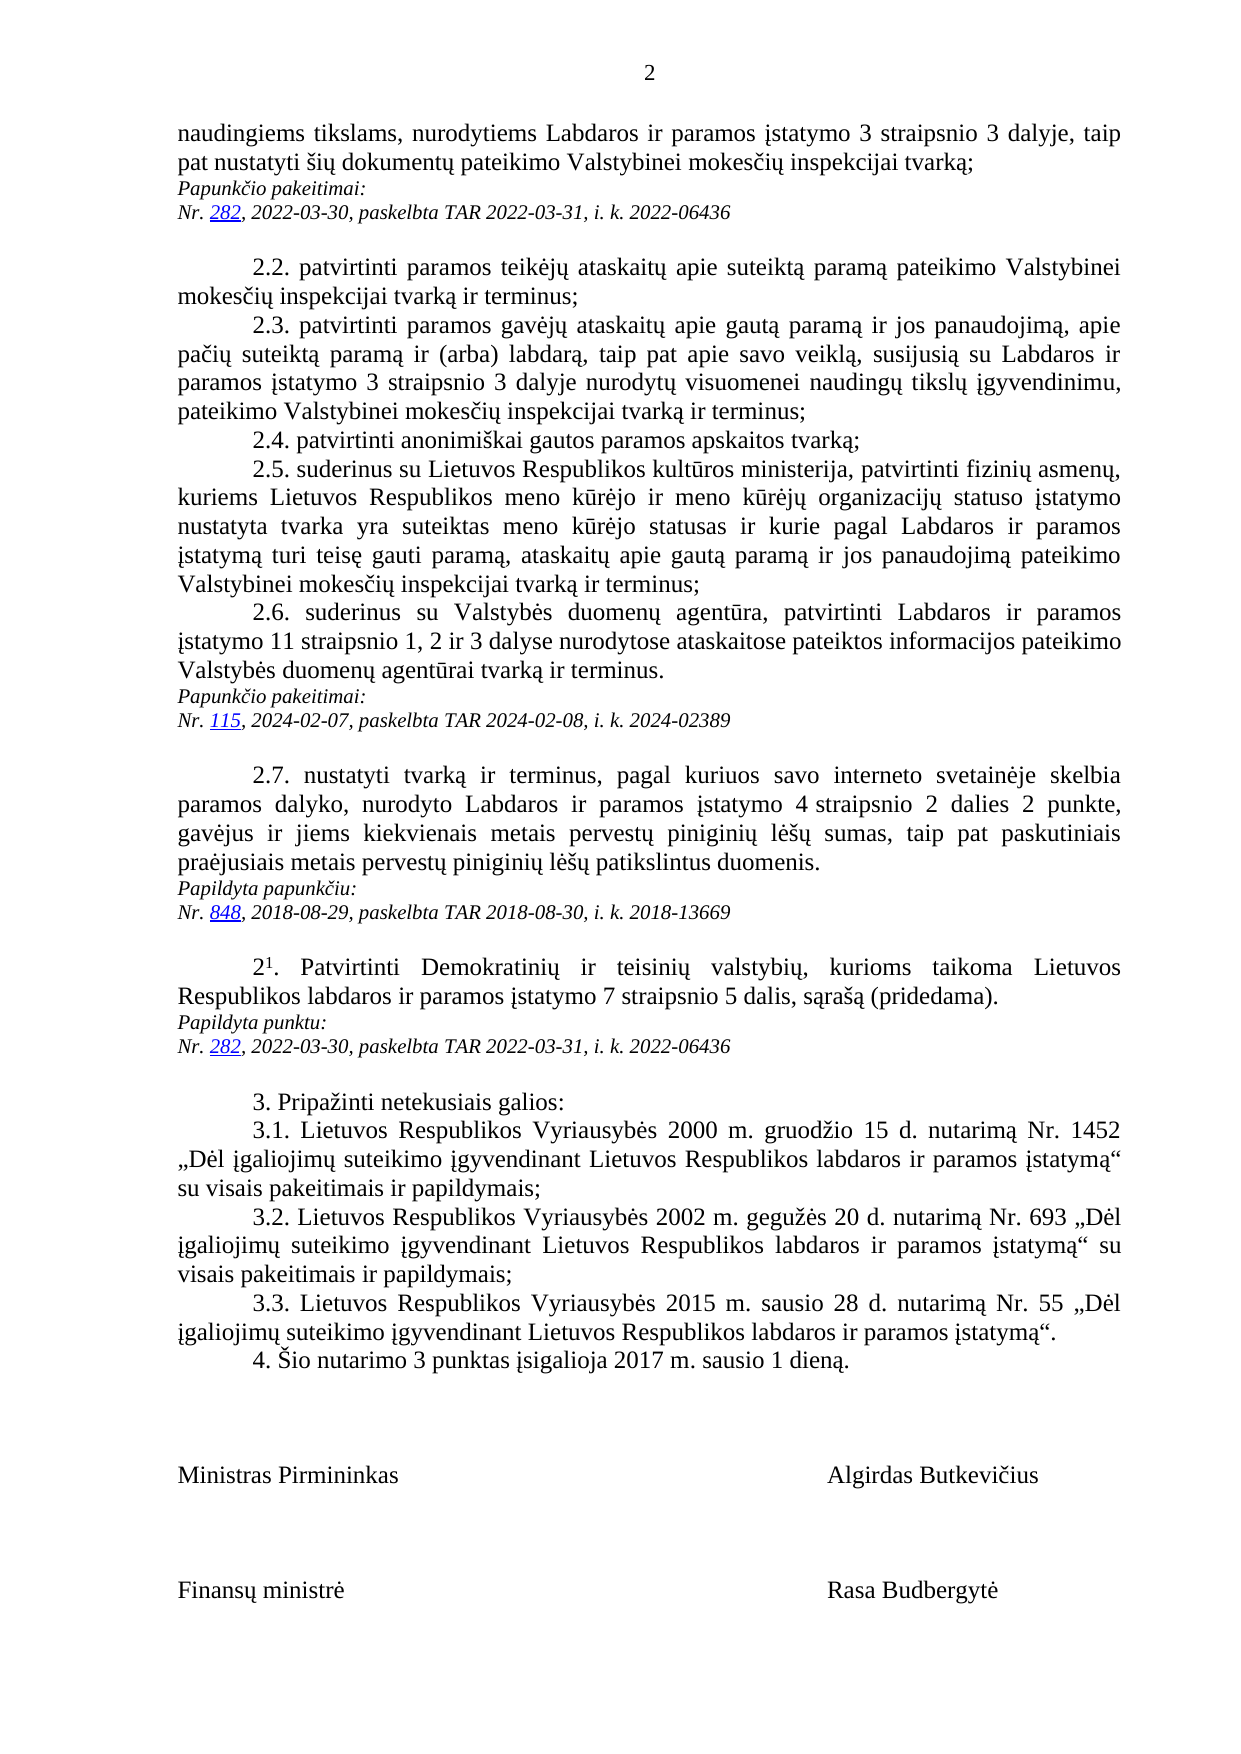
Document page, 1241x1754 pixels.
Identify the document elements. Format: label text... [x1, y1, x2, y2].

text Nr. 282, 2022-03-30, paskelbta TAR 2022-03-31, i. k. 2022-06436 [177, 1034, 1122, 1058]
text naudingiems tikslams, nurodytiems Labdaros ir paramos įstatymo 3 straipsnio 3 dalyje, taip pat nustatyti šių dokumentų pateikimo Valstybinei mokesčių inspekcijai tvarką; [177, 118, 1122, 176]
text 21. Patvirtinti Demokratinių ir teisinių valstybių, kurioms taikoma Lietuvos Respublikos labdaros ir paramos įstatymo 7 straipsnio 5 dalis, sąrašą (pridedama). [177, 952, 1122, 1010]
text Nr. 282, 2022-03-30, paskelbta TAR 2022-03-31, i. k. 2022-06436 [177, 200, 1122, 224]
text 2.3. patvirtinti paramos gavėjų ataskaitų apie gautą paramą ir jos panaudojimą, apie pačių suteiktą paramą ir (arba) labdarą, taip pat apie savo veiklą, susijusią su Labdaros ir paramos įstatymo 3 straipsnio 3 dalyje nurodytų visuomenei naudingų tikslų įgyvendinimu, pateikimo Valstybinei mokesčių inspekcijai tvarką ir terminus; [177, 310, 1122, 425]
text 2.5. suderinus su Lietuvos Respublikos kultūros ministerija, patvirtinti fizinių asmenų, kuriems Lietuvos Respublikos meno kūrėjo ir meno kūrėjų organizacijų statuso įstatymo nustatyta tvarka yra suteiktas meno kūrėjo statusas ir kurie pagal Labdaros ir paramos įstatymą turi teisę gauti paramą, ataskaitų apie gautą paramą ir jos panaudojimą pateikimo Valstybinei mokesčių inspekcijai tvarką ir terminus; [177, 454, 1122, 597]
text Ministras Pirmininkas Algirdas Butkevičius [177, 1461, 1122, 1489]
text 4. Šio nutarimo 3 punktas įsigalioja 2017 m. sausio 1 dieną. [177, 1346, 1122, 1374]
text Papildyta punktu: [177, 1010, 1122, 1034]
text 2.4. patvirtinti anonimiškai gautos paramos apskaitos tvarką; [177, 425, 1122, 454]
text Nr. 115, 2024-02-07, paskelbta TAR 2024-02-08, i. k. 2024-02389 [177, 708, 1122, 732]
text Finansų ministrė Rasa Budbergytė [177, 1576, 1122, 1604]
text Papunkčio pakeitimai: [177, 684, 1122, 708]
text 3.1. Lietuvos Respublikos Vyriausybės 2000 m. gruodžio 15 d. nutarimą Nr. 1452 „Dėl įgaliojimų suteikimo įgyvendinant Lietuvos Respublikos labdaros ir paramos įstatymą“ su visais pakeitimais ir papildymais; [177, 1116, 1122, 1202]
text 2.7. nustatyti tvarką ir terminus, pagal kuriuos savo interneto svetainėje skelbia paramos dalyko, nurodyto Labdaros ir paramos įstatymo 4 straipsnio 2 dalies 2 punkte, gavėjus ir jiems kiekvienais metais pervestų piniginių lėšų sumas, taip pat paskutiniais praėjusiais metais pervestų piniginių lėšų patikslintus duomenis. [177, 761, 1122, 876]
text Nr. 848, 2018-08-29, paskelbta TAR 2018-08-30, i. k. 2018-13669 [177, 900, 1122, 924]
text 2.2. patvirtinti paramos teikėjų ataskaitų apie suteiktą paramą pateikimo Valstybinei mokesčių inspekcijai tvarką ir terminus; [177, 252, 1122, 310]
text 3. Pripažinti netekusiais galios: [177, 1087, 1122, 1116]
text Papunkčio pakeitimai: [177, 176, 1122, 200]
text 3.2. Lietuvos Respublikos Vyriausybės 2002 m. gegužės 20 d. nutarimą Nr. 693 „Dėl įgaliojimų suteikimo įgyvendinant Lietuvos Respublikos labdaros ir paramos įstatymą“ su visais pakeitimais ir papildymais; [177, 1202, 1122, 1288]
text Papildyta papunkčiu: [177, 876, 1122, 900]
text 3.3. Lietuvos Respublikos Vyriausybės 2015 m. sausio 28 d. nutarimą Nr. 55 „Dėl įgaliojimų suteikimo įgyvendinant Lietuvos Respublikos labdaros ir paramos įstatymą“. [177, 1288, 1122, 1346]
text 2.6. suderinus su Valstybės duomenų agentūra, patvirtinti Labdaros ir paramos įstatymo 11 straipsnio 1, 2 ir 3 dalyse nurodytose ataskaitose pateiktos informacijos pateikimo Valstybės duomenų agentūrai tvarką ir terminus. [177, 597, 1122, 684]
